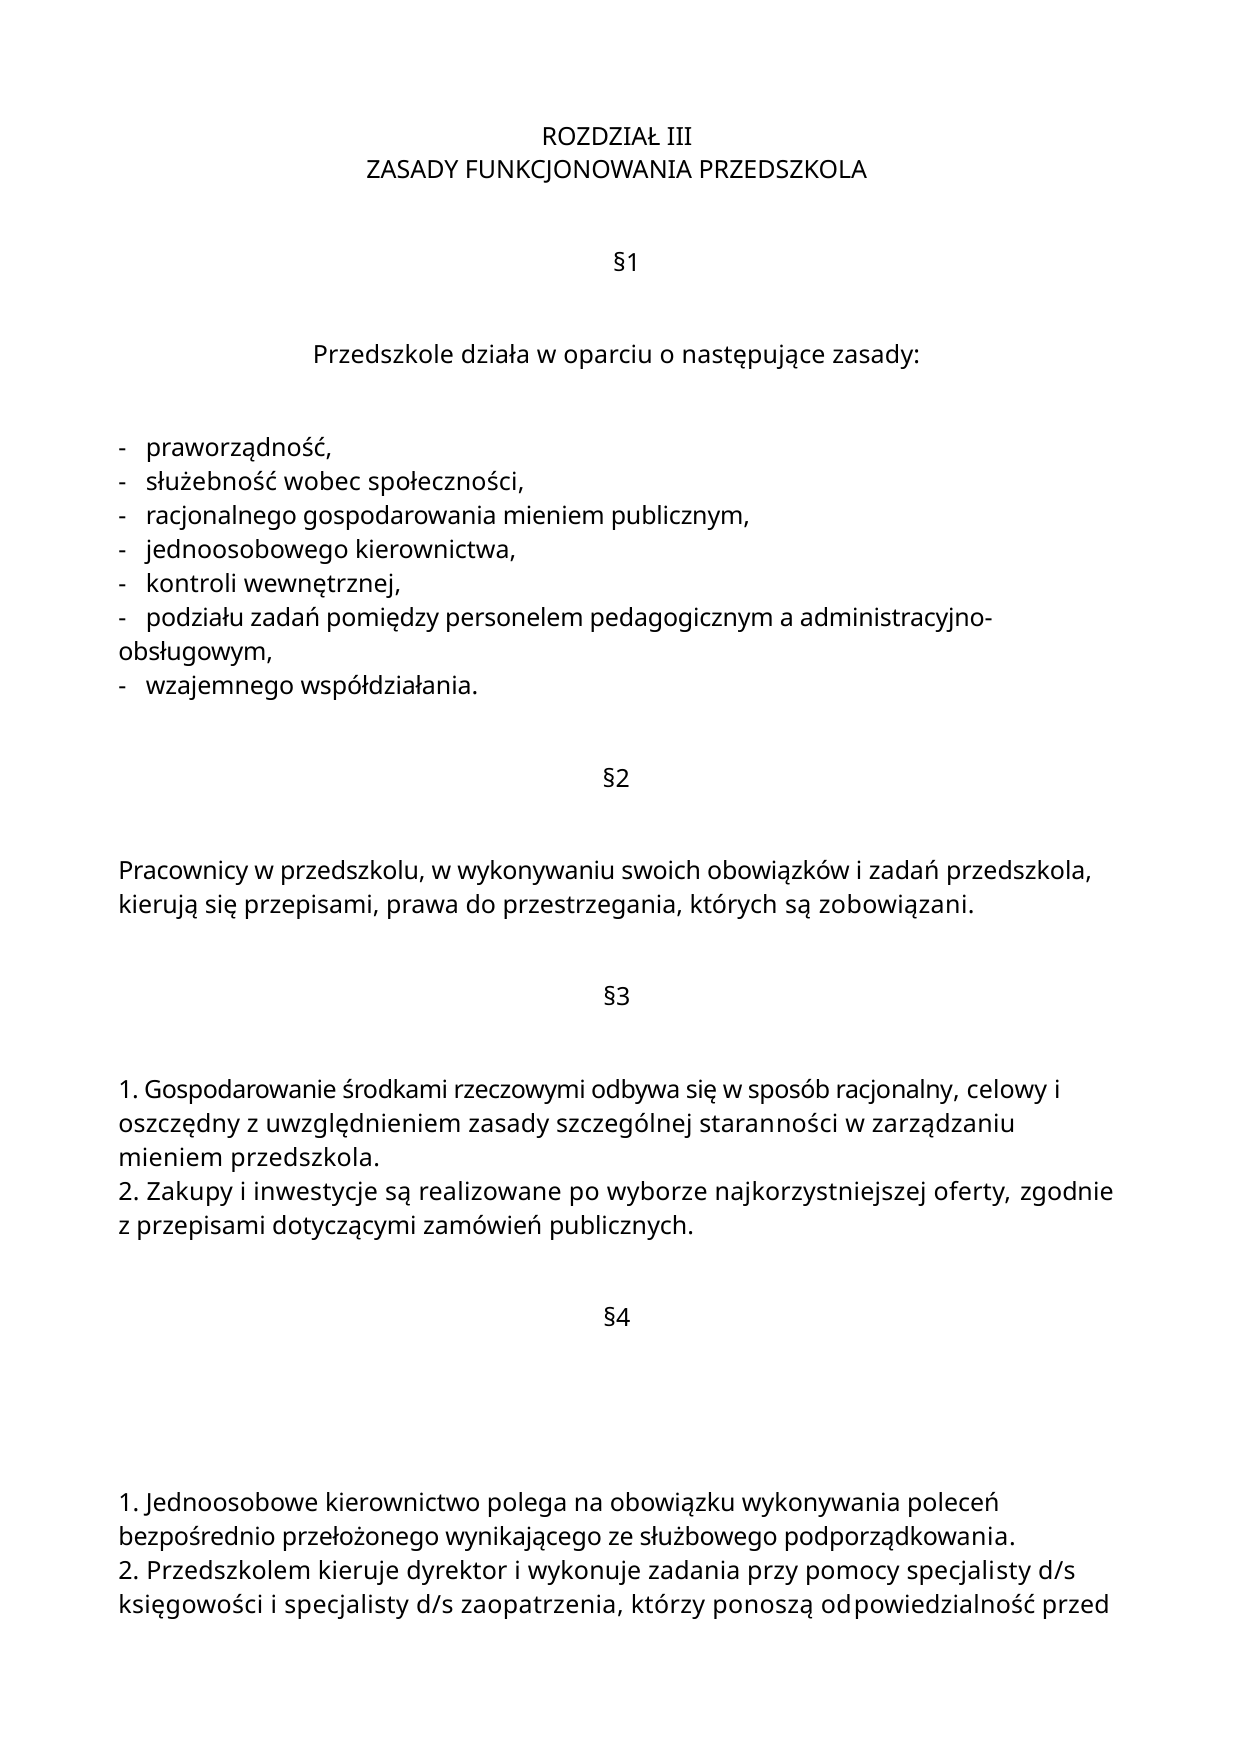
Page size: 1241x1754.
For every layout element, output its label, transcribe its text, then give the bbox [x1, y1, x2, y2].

text ROZDZIAŁ III ZASADY FUNKCJONOWANIA PRZEDSZKOLA [118, 118, 1122, 186]
text Pracownicy w przedszkolu, w wykonywaniu swoich obowiązków i zadań przedszkola, kierują się przepisami, prawa do przestrzegania, których są zobowiązani. [118, 853, 1122, 921]
text 1. Jednoosobowe kierownictwo polega na obowiązku wykonywania poleceń bezpośrednio przełożonego wynikającego ze służbowego podporządkowania. 2. Przedszkolem kieruje dyrektor i wykonuje zadania przy pomocy specjalisty d/s księgowości i specjalisty d/s zaopatrzenia, którzy ponoszą od­powiedzialność przed [118, 1485, 1122, 1621]
text §3 [118, 979, 1122, 1013]
text §2 [118, 760, 1122, 794]
text §1 [118, 244, 1122, 279]
text §4 [118, 1300, 1122, 1334]
text 1. Gospodarowanie środkami rzeczowymi odbywa się w sposób racjo­nalny, celowy i oszczędny z uwzględnieniem zasady szczególnej staran­ności w zarządzaniu mieniem przedszkola. 2. Zakupy i inwestycje są realizowane po wyborze najkorzystniejszej oferty, zgodnie z przepisami dotyczącymi zamówień publicznych. [118, 1071, 1122, 1242]
text - praworządność, - służebność wobec społeczności, - racjonalnego gospodarowania mieniem publicznym, - jednoosobowego kierownictwa, - kontroli wewnętrznej, - podziału zadań pomiędzy personelem pedagogicznym a administracyjno-obsługowym, - wzajemnego współdziałania. [118, 429, 1122, 702]
text Przedszkole działa w oparciu o następujące zasady: [118, 337, 1122, 371]
